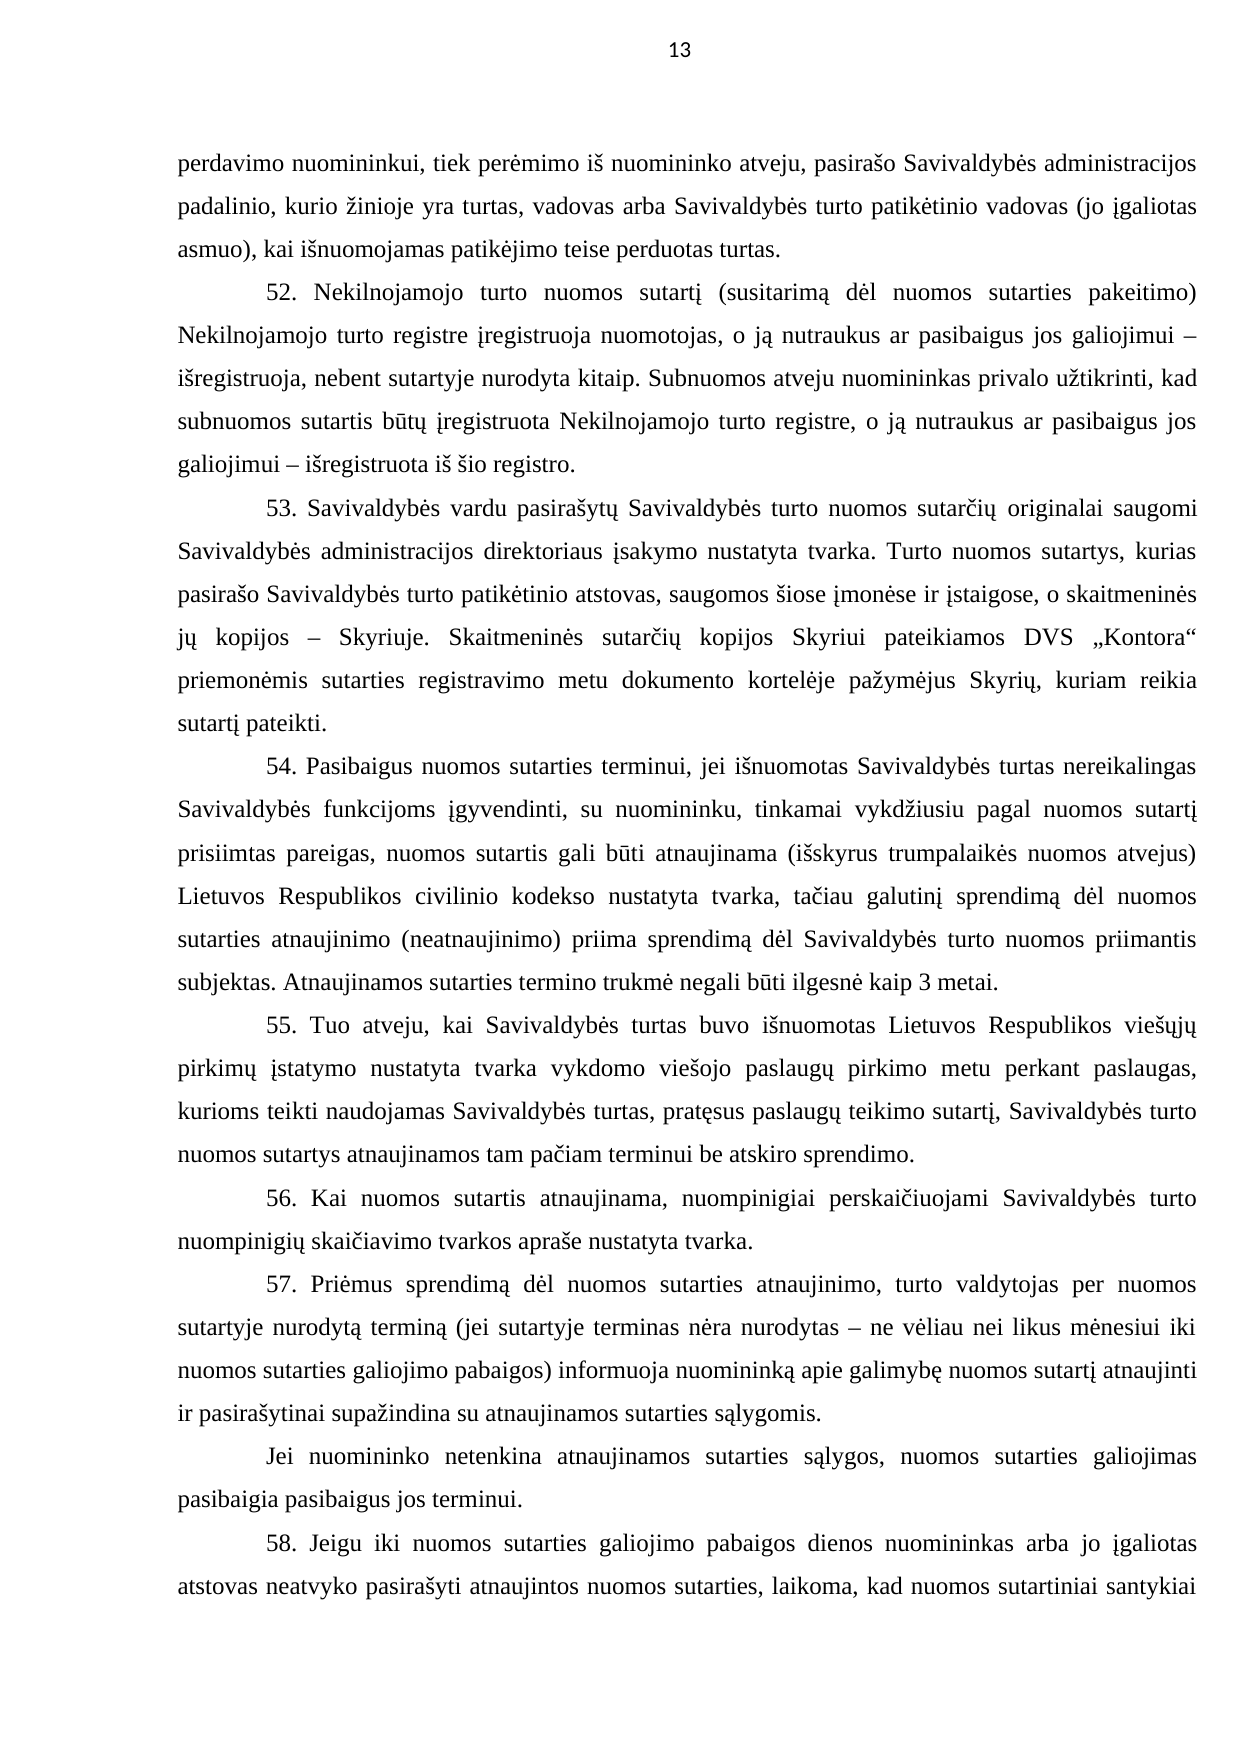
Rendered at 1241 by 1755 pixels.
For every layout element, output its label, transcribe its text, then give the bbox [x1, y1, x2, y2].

text 57. Priėmus sprendimą dėl nuomos sutarties atnaujinimo, turto valdytojas per nuomos sutartyje nurodytą terminą (jei sutartyje terminas nėra nurodytas – ne vėliau nei likus mėnesiui iki nuomos sutarties galiojimo pabaigos) informuoja nuomininką apie galimybę nuomos sutartį atnaujinti ir pasirašytinai supažindina su atnaujinamos sutarties sąlygomis. [177, 1269, 1198, 1427]
text perdavimo nuomininkui, tiek perėmimo iš nuomininko atveju, pasirašo Savivaldybės administracijos padalinio, kurio žinioje yra turtas, vadovas arba Savivaldybės turto patikėtinio vadovas (jo įgaliotas asmuo), kai išnuomojamas patikėjimo teise perduotas turtas. [177, 148, 1198, 263]
text 53. Savivaldybės vardu pasirašytų Savivaldybės turto nuomos sutarčių originalai saugomi Savivaldybės administracijos direktoriaus įsakymo nustatyta tvarka. Turto nuomos sutartys, kurias pasirašo Savivaldybės turto patikėtinio atstovas, saugomos šiose įmonėse ir įstaigose, o skaitmeninės jų kopijos – Skyriuje. Skaitmeninės sutarčių kopijos Skyriui pateikiamos DVS „Kontora“ priemonėmis sutarties registravimo metu dokumento kortelėje pažymėjus Skyrių, kuriam reikia sutartį pateikti. [177, 493, 1198, 737]
text 56. Kai nuomos sutartis atnaujinama, nuompinigiai perskaičiuojami Savivaldybės turto nuompinigių skaičiavimo tvarkos apraše nustatyta tvarka. [177, 1183, 1198, 1254]
text Jei nuomininko netenkina atnaujinamos sutarties sąlygos, nuomos sutarties galiojimas pasibaigia pasibaigus jos terminui. [177, 1441, 1198, 1513]
text 55. Tuo atveju, kai Savivaldybės turtas buvo išnuomotas Lietuvos Respublikos viešųjų pirkimų įstatymo nustatyta tvarka vykdomo viešojo paslaugų pirkimo metu perkant paslaugas, kurioms teikti naudojamas Savivaldybės turtas, pratęsus paslaugų teikimo sutartį, Savivaldybės turto nuomos sutartys atnaujinamos tam pačiam terminui be atskiro sprendimo. [177, 1010, 1198, 1168]
text 52. Nekilnojamojo turto nuomos sutartį (susitarimą dėl nuomos sutarties pakeitimo) Nekilnojamojo turto registre įregistruoja nuomotojas, o ją nutraukus ar pasibaigus jos galiojimui – išregistruoja, nebent sutartyje nurodyta kitaip. Subnuomos atveju nuomininkas privalo užtikrinti, kad subnuomos sutartis būtų įregistruota Nekilnojamojo turto registre, o ją nutraukus ar pasibaigus jos galiojimui – išregistruota iš šio registro. [177, 277, 1198, 478]
text 58. Jeigu iki nuomos sutarties galiojimo pabaigos dienos nuomininkas arba jo įgaliotas atstovas neatvyko pasirašyti atnaujintos nuomos sutarties, laikoma, kad nuomos sutartiniai santykiai [177, 1528, 1198, 1599]
text 54. Pasibaigus nuomos sutarties terminui, jei išnuomotas Savivaldybės turtas nereikalingas Savivaldybės funkcijoms įgyvendinti, su nuomininku, tinkamai vykdžiusiu pagal nuomos sutartį prisiimtas pareigas, nuomos sutartis gali būti atnaujinama (išskyrus trumpalaikės nuomos atvejus) Lietuvos Respublikos civilinio kodekso nustatyta tvarka, tačiau galutinį sprendimą dėl nuomos sutarties atnaujinimo (neatnaujinimo) priima sprendimą dėl Savivaldybės turto nuomos priimantis subjektas. Atnaujinamos sutarties termino trukmė negali būti ilgesnė kaip 3 metai. [177, 751, 1198, 996]
